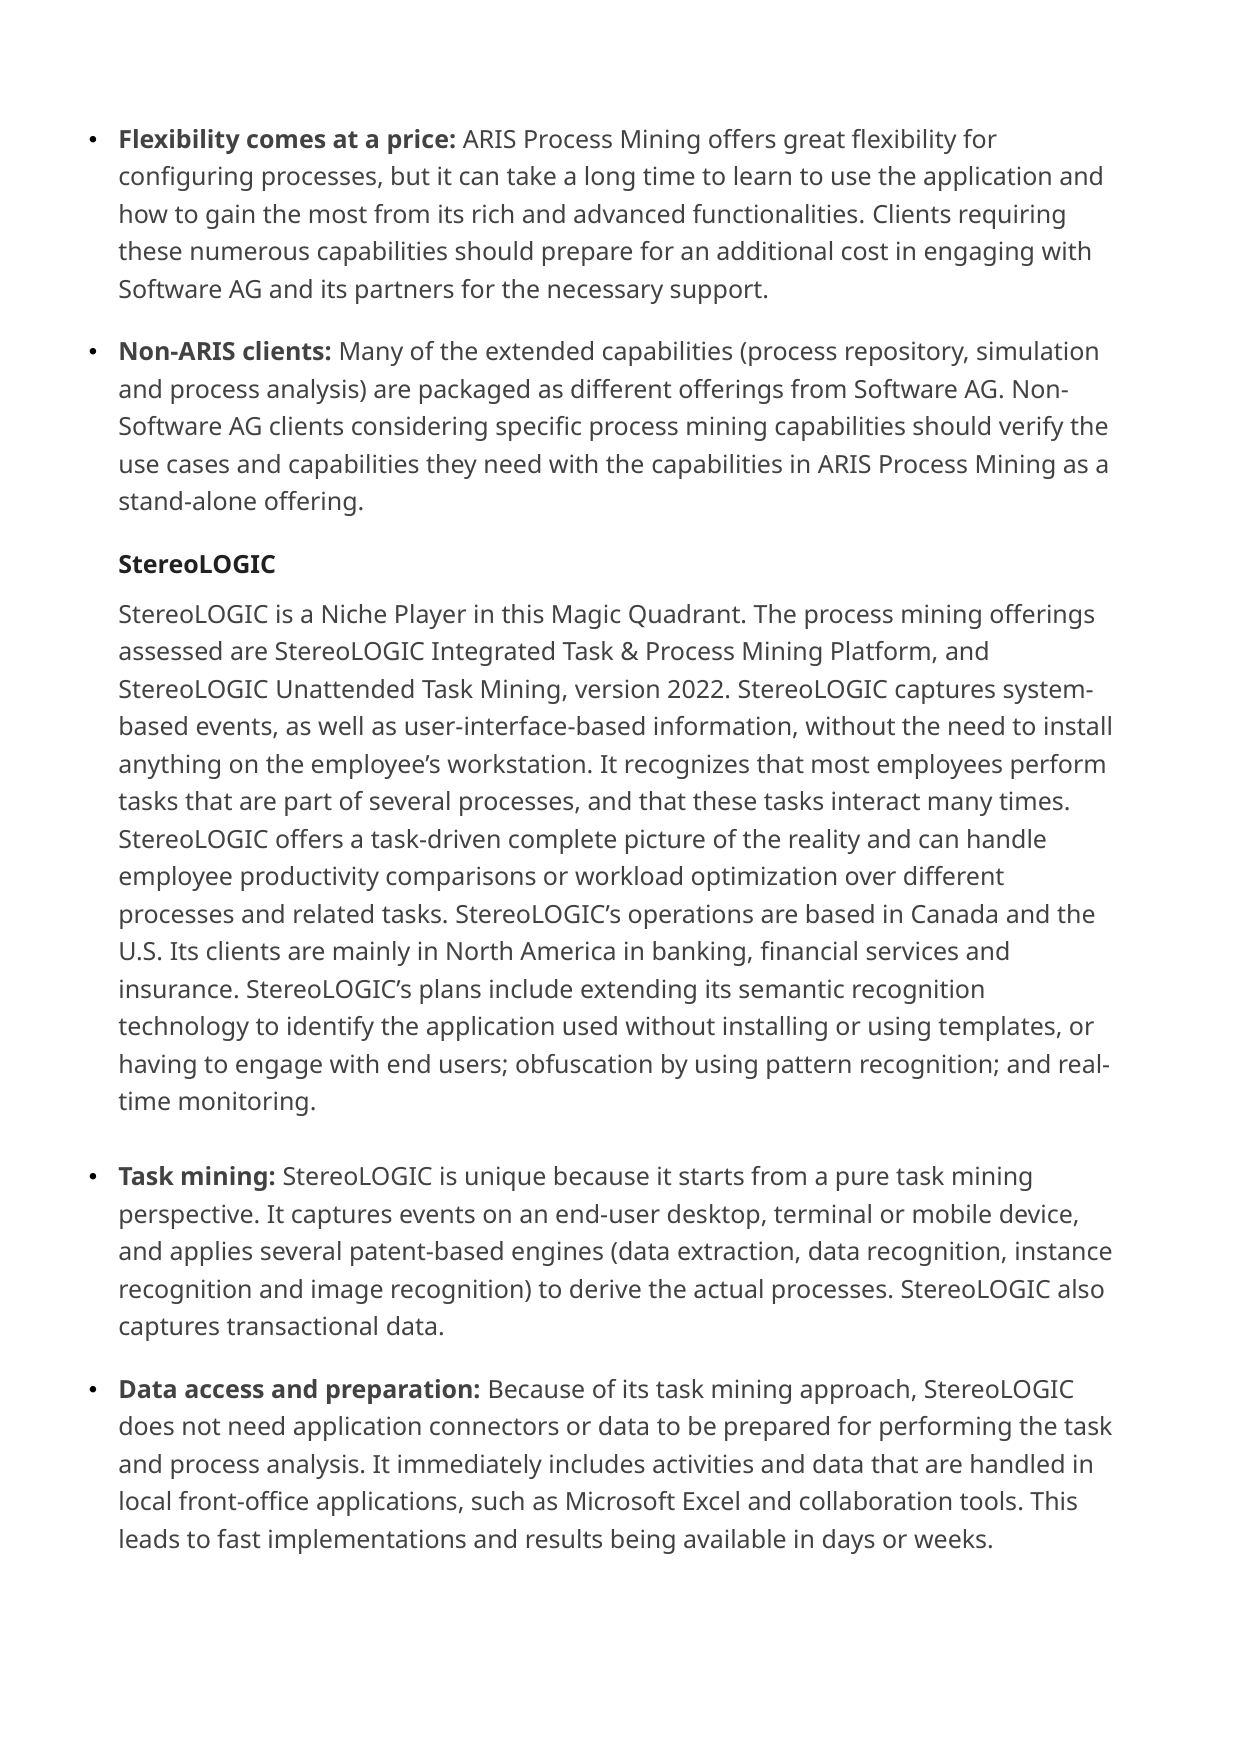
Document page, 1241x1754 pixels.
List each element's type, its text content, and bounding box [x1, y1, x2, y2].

list Data access and preparation: Because of its task mining approach, StereoLOGIC does not need application connectors or data to be prepared for performing the task and process analysis. It immediately includes activities and data that are handled in local front-office applications, such as Microsoft Excel and collaboration tools. This leads to fast implementations and results being available in days or weeks. [118, 1368, 1122, 1556]
text StereoLOGIC is a Niche Player in this Magic Quadrant. The process mining offerings assessed are StereoLOGIC Integrated Task & Process Mining Platform, and StereoLOGIC Unattended Task Mining, version 2022. StereoLOGIC captures system-based events, as well as user-interface-based information, without the need to install anything on the employee’s workstation. It recognizes that most employees perform tasks that are part of several processes, and that these tasks interact many times. StereoLOGIC offers a task-driven complete picture of the reality and can handle employee productivity comparisons or workload optimization over different processes and related tasks. StereoLOGIC’s operations are based in Canada and the U.S. Its clients are mainly in North America in banking, financial services and insurance. StereoLOGIC’s plans include extending its semantic recognition technology to identify the application used without installing or using templates, or having to engage with end users; obfuscation by using pattern recognition; and real-time monitoring. [118, 593, 1122, 1118]
list Non-ARIS clients: Many of the extended capabilities (process repository, simulation and process analysis) are packaged as different offerings from Software AG. Non-Software AG clients considering specific process mining capabilities should verify the use cases and capabilities they need with the capabilities in ARIS Process Mining as a stand-alone offering. [118, 331, 1122, 518]
subtitle StereoLOGIC [118, 543, 1122, 581]
list Task mining: StereoLOGIC is unique because it starts from a pure task mining perspective. It captures events on an end-user desktop, terminal or mobile device, and applies several patent-based engines (data extraction, data recognition, instance recognition and image recognition) to derive the actual processes. StereoLOGIC also captures transactional data. [118, 1156, 1122, 1343]
list Flexibility comes at a price: ARIS Process Mining offers great flexibility for configuring processes, but it can take a long time to learn to use the application and how to gain the most from its rich and advanced functionalities. Clients requiring these numerous capabilities should prepare for an additional cost in engaging with Software AG and its partners for the necessary support. [118, 118, 1122, 306]
